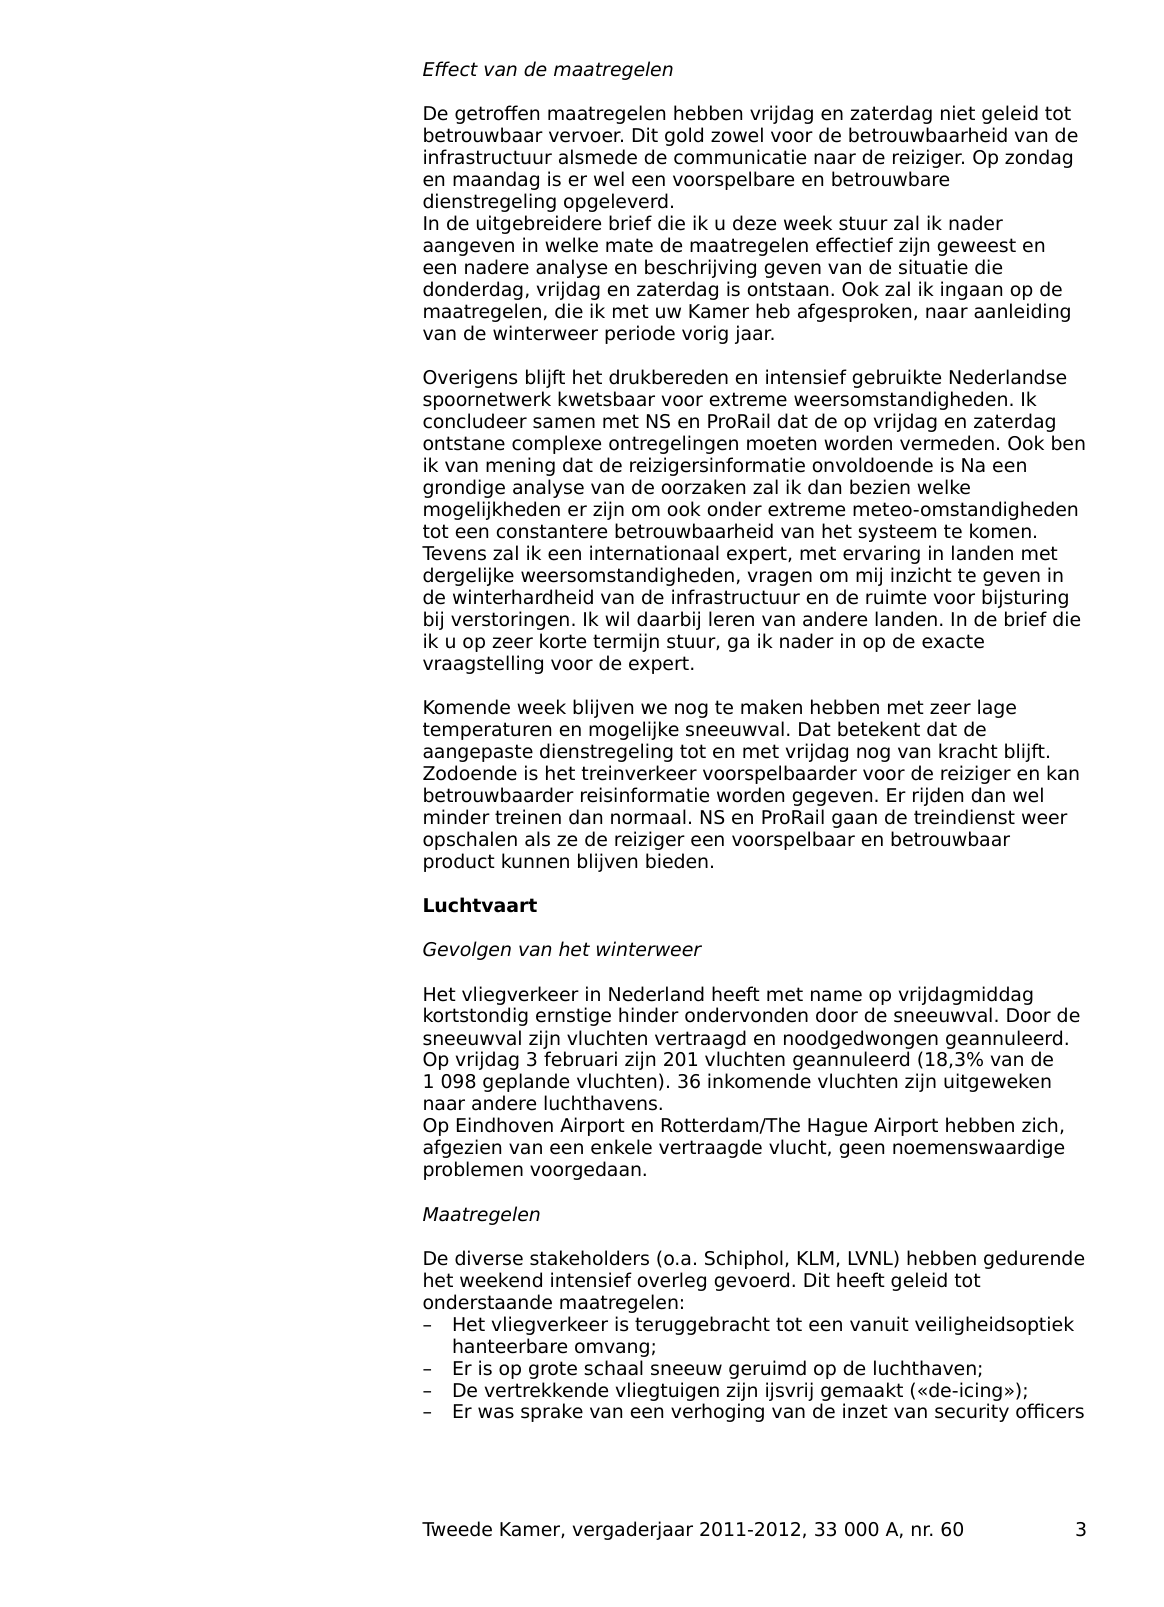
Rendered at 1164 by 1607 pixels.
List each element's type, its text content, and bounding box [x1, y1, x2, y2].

subtitle Luchtvaart [422, 895, 1087, 917]
text De diverse stakeholders (o.a. Schiphol, KLM, LVNL) hebben gedurende het weekend intensief overleg gevoerd. Dit heeft geleid tot onderstaande maatregelen: [422, 1248, 1087, 1313]
text – De vertrekkende vliegtuigen zijn ijsvrij gemaakt («de-icing»); [422, 1379, 1087, 1401]
text – Er is op grote schaal sneeuw geruimd op de luchthaven; [422, 1357, 1087, 1379]
text Komende week blijven we nog te maken hebben met zeer lage temperaturen en mogelijke sneeuwval. Dat betekent dat de aangepaste dienstregeling tot en met vrijdag nog van kracht blijft. Zodoende is het treinverkeer voorspelbaarder voor de reiziger en kan betrouwbaarder reisinformatie worden gegeven. Er rijden dan wel minder treinen dan normaal. NS en ProRail gaan de treindienst weer opschalen als ze de reiziger een voorspelbaar en betrouwbaar product kunnen blijven bieden. [422, 697, 1087, 873]
text Tevens zal ik een internationaal expert, met ervaring in landen met dergelijke weersomstandigheden, vragen om mij inzicht te geven in de winterhardheid van de infrastructuur en de ruimte voor bijsturing bij verstoringen. Ik wil daarbij leren van andere landen. In de brief die ik u op zeer korte termijn stuur, ga ik nader in op de exacte vraagstelling voor de expert. [422, 543, 1087, 675]
text Op Eindhoven Airport en Rotterdam/The Hague Airport hebben zich, afgezien van een enkele vertraagde vlucht, geen noemenswaardige problemen voorgedaan. [422, 1115, 1087, 1181]
text Overigens blijft het drukbereden en intensief gebruikte Nederlandse spoornetwerk kwetsbaar voor extreme weersomstandigheden. Ik concludeer samen met NS en ProRail dat de op vrijdag en zaterdag ontstane complexe ontregelingen moeten worden vermeden. Ook ben ik van mening dat de reizigersinformatie onvoldoende is Na een grondige analyse van de oorzaken zal ik dan bezien welke mogelijkheden er zijn om ook onder extreme meteo-omstandigheden tot een constantere betrouwbaarheid van het systeem te komen. [422, 367, 1087, 543]
text – Het vliegverkeer is teruggebracht tot een vanuit veiligheidsoptiek hanteerbare omvang; [422, 1313, 1087, 1357]
subtitle Maatregelen [422, 1203, 1087, 1225]
text Het vliegverkeer in Nederland heeft met name op vrijdagmiddag kortstondig ernstige hinder ondervonden door de sneeuwval. Door de sneeuwval zijn vluchten vertraagd en noodgedwongen geannuleerd. Op vrijdag 3 februari zijn 201 vluchten geannuleerd (18,3% van de 1 098 geplande vluchten). 36 inkomende vluchten zijn uitgeweken naar andere luchthavens. [422, 983, 1087, 1115]
text In de uitgebreidere brief die ik u deze week stuur zal ik nader aangeven in welke mate de maatregelen effectief zijn geweest en een nadere analyse en beschrijving geven van de situatie die donderdag, vrijdag en zaterdag is ontstaan. Ook zal ik ingaan op de maatregelen, die ik met uw Kamer heb afgesproken, naar aanleiding van de winterweer periode vorig jaar. [422, 213, 1087, 345]
text De getroffen maatregelen hebben vrijdag en zaterdag niet geleid tot betrouwbaar vervoer. Dit gold zowel voor de betrouwbaarheid van de infrastructuur alsmede de communicatie naar de reiziger. Op zondag en maandag is er wel een voorspelbare en betrouwbare dienstregeling opgeleverd. [422, 103, 1087, 213]
subtitle Effect van de maatregelen [422, 59, 1087, 81]
subtitle Gevolgen van het winterweer [422, 939, 1087, 961]
text – Er was sprake van een verhoging van de inzet van security officers [422, 1401, 1087, 1423]
